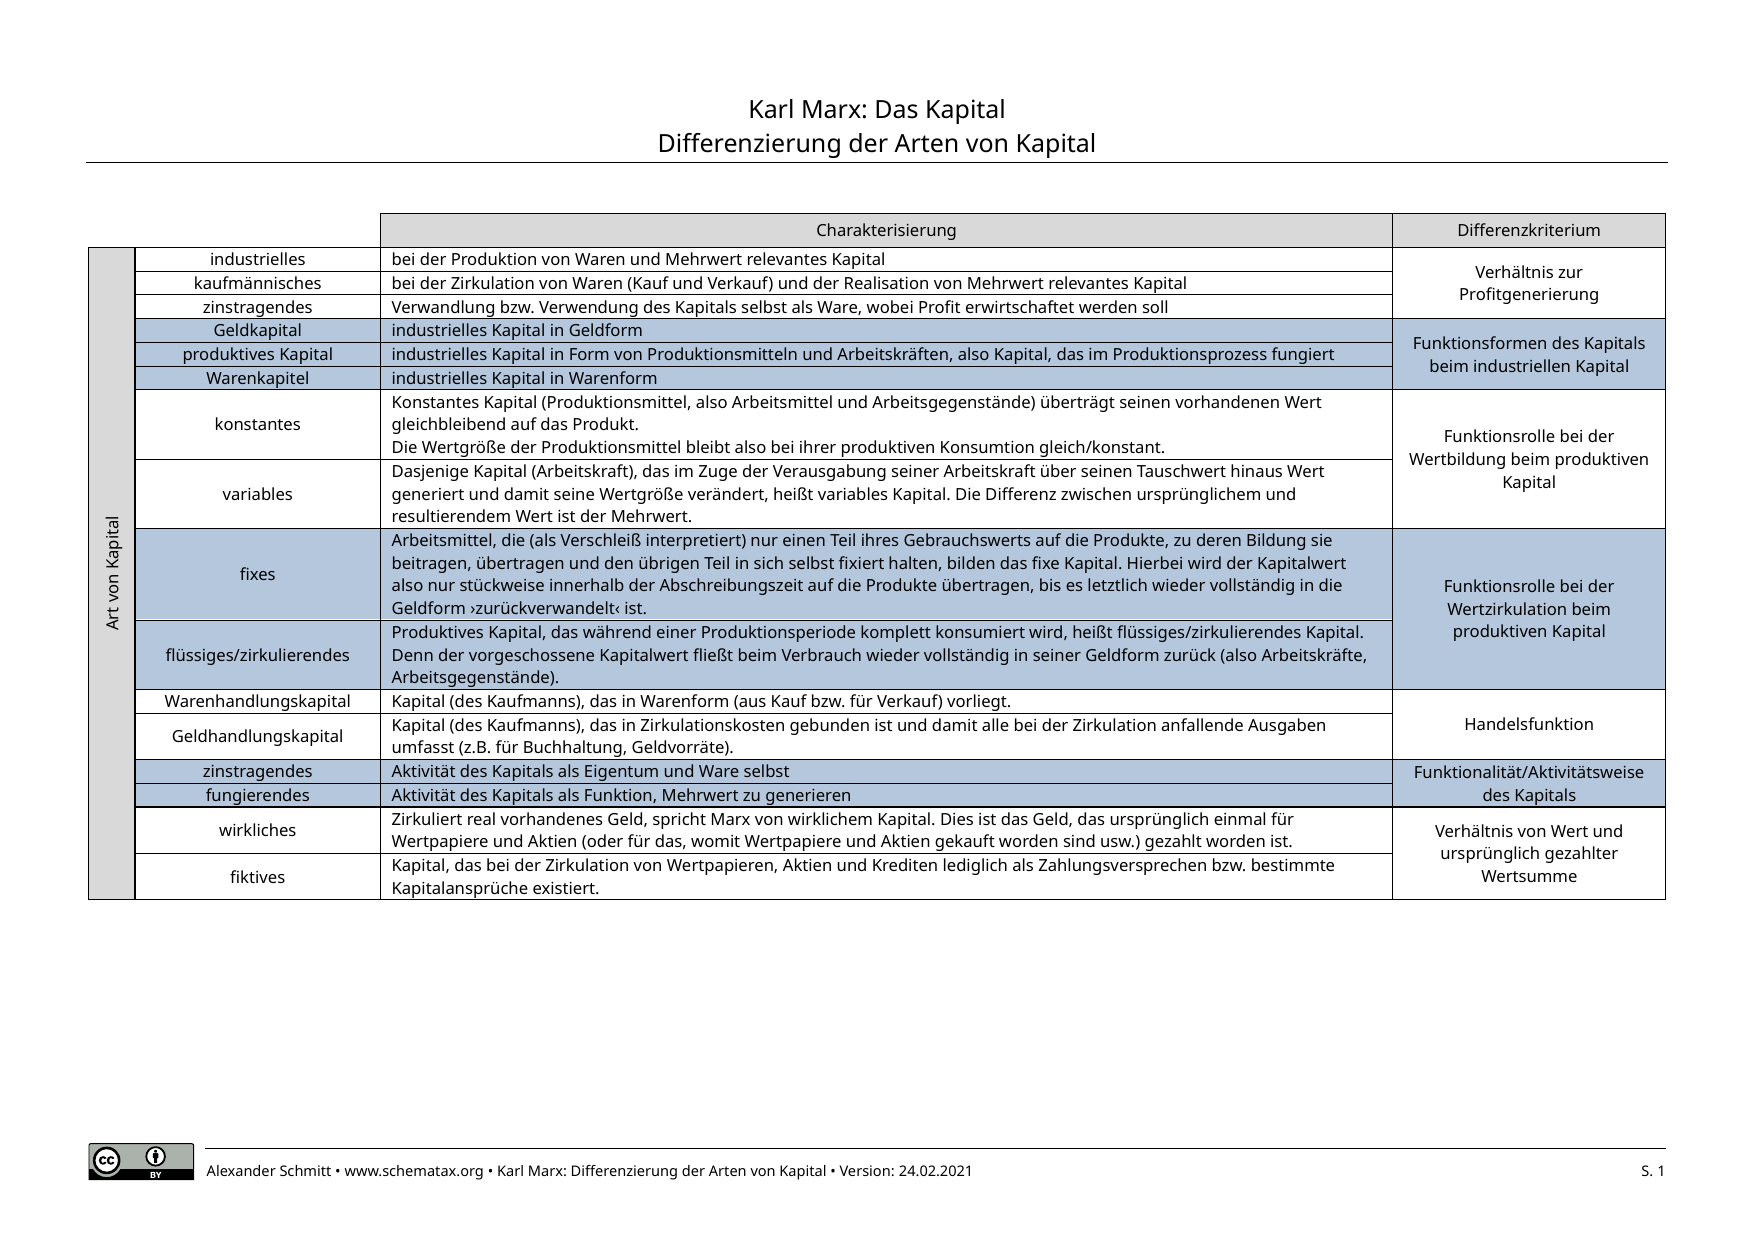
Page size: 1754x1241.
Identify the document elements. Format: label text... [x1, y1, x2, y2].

table_cell Funktionsrolle bei der Wertzirkulation beim produktiven Kapital [1393, 529, 1665, 689]
table_cell zinstragendes [136, 295, 380, 318]
table_cell Aktivität des Kapitals als Eigentum und Ware selbst [381, 760, 1392, 783]
table_cell Warenkapitel [136, 367, 380, 389]
table_cell Verhältnis zur Profitgenerierung [1393, 248, 1665, 318]
table_cell industrielles Kapital in Warenform [381, 367, 1392, 389]
table_cell fiktives [136, 854, 380, 899]
table_cell Verhältnis von Wert und ursprünglich gezahlter Wertsumme [1393, 808, 1665, 899]
table_cell bei der Zirkulation von Waren (Kauf und Verkauf) und der Realisation von Mehrwert relevantes Kapital [381, 272, 1392, 294]
table_cell Konstantes Kapital (Produktionsmittel, also Arbeitsmittel und Arbeitsgegenstände) überträgt seinen vorhandenen Wert gleichbleibend auf das Produkt. Die Wertgröße der Produktionsmittel bleibt also bei ihrer produktiven Konsumtion gleich/konstant. [381, 390, 1392, 458]
table_cell variables [136, 460, 380, 528]
table_cell Funktionalität/Aktivitätsweise des Kapitals [1393, 760, 1665, 806]
table_header [89, 213, 380, 247]
table_cell Aktivität des Kapitals als Funktion, Mehrwert zu generieren [381, 784, 1392, 806]
table_cell Zirkuliert real vorhandenes Geld, spricht Marx von wirklichem Kapital. Dies ist das Geld, das ursprünglich einmal für Wertpapiere und Aktien (oder für das, womit Wertpapiere und Aktien gekauft worden sind usw.) gezahlt worden ist. [381, 808, 1392, 853]
table_cell flüssiges/zirkulierendes [136, 621, 380, 689]
table_cell Kapital (des Kaufmanns), das in Warenform (aus Kauf bzw. für Verkauf) vorliegt. [381, 690, 1392, 712]
table_cell produktives Kapital [136, 343, 380, 366]
table_cell Funktionsformen des Kapitals beim industriellen Kapital [1393, 319, 1665, 389]
table_cell industrielles [136, 248, 380, 271]
table_cell Kapital, das bei der Zirkulation von Wertpapieren, Aktien und Krediten lediglich als Zahlungsversprechen bzw. bestimmte Kapitalansprüche existiert. [381, 854, 1392, 899]
table_cell Arbeitsmittel, die (als Verschleiß interpretiert) nur einen Teil ihres Gebrauchswerts auf die Produkte, zu deren Bildung sie beitragen, übertragen und den übrigen Teil in sich selbst fixiert halten, bilden das fixe Kapital. Hierbei wird der Kapitalwert also nur stückweise innerhalb der Abschreibungszeit auf die Produkte übertragen, bis es letztlich wieder vollständig in die Geldform ›zurückverwandelt‹ ist. [381, 529, 1392, 619]
table_cell Verwandlung bzw. Verwendung des Kapitals selbst als Ware, wobei Profit erwirtschaftet werden soll [381, 295, 1392, 318]
table_cell Produktives Kapital, das während einer Produktionsperiode komplett konsumiert wird, heißt flüssiges/zirkulierendes Kapital. Denn der vorgeschossene Kapitalwert fließt beim Verbrauch wieder vollständig in seiner Geldform zurück (also Arbeitskräfte, Arbeitsgegenstände). [381, 621, 1392, 689]
table_cell kaufmännisches [136, 272, 380, 294]
table_cell bei der Produktion von Waren und Mehrwert relevantes Kapital [381, 248, 1392, 271]
table_cell Art von Kapital [89, 248, 134, 899]
table_cell zinstragendes [136, 760, 380, 783]
table_cell Geldhandlungskapital [136, 714, 380, 759]
table_cell Dasjenige Kapital (Arbeitskraft), das im Zuge der Verausgabung seiner Arbeitskraft über seinen Tauschwert hinaus Wert generiert und damit seine Wertgröße verändert, heißt variables Kapital. Die Differenz zwischen ursprünglichem und resultierendem Wert ist der Mehrwert. [381, 460, 1392, 528]
table_cell Kapital (des Kaufmanns), das in Zirkulationskosten gebunden ist und damit alle bei der Zirkulation anfallende Ausgaben umfasst (z.B. für Buchhaltung, Geldvorräte). [381, 714, 1392, 759]
table_cell wirkliches [136, 808, 380, 853]
table_cell industrielles Kapital in Geldform [381, 319, 1392, 342]
table_cell Handelsfunktion [1393, 690, 1665, 759]
table_cell fungierendes [136, 784, 380, 806]
table_cell industrielles Kapital in Form von Produktionsmitteln und Arbeitskräften, also Kapital, das im Produktionsprozess fungiert [381, 343, 1392, 366]
table_cell konstantes [136, 390, 380, 458]
table_header Charakterisierung [381, 214, 1392, 247]
table_cell Funktionsrolle bei der Wertbildung beim produktiven Kapital [1393, 390, 1665, 528]
table_cell fixes [136, 529, 380, 619]
table_cell Warenhandlungskapital [136, 690, 380, 712]
table_header Differenzkriterium [1393, 214, 1665, 247]
title Karl Marx: Das Kapital Differenzierung der Arten von Kapital [86, 88, 1668, 162]
table_cell Geldkapital [136, 319, 380, 342]
